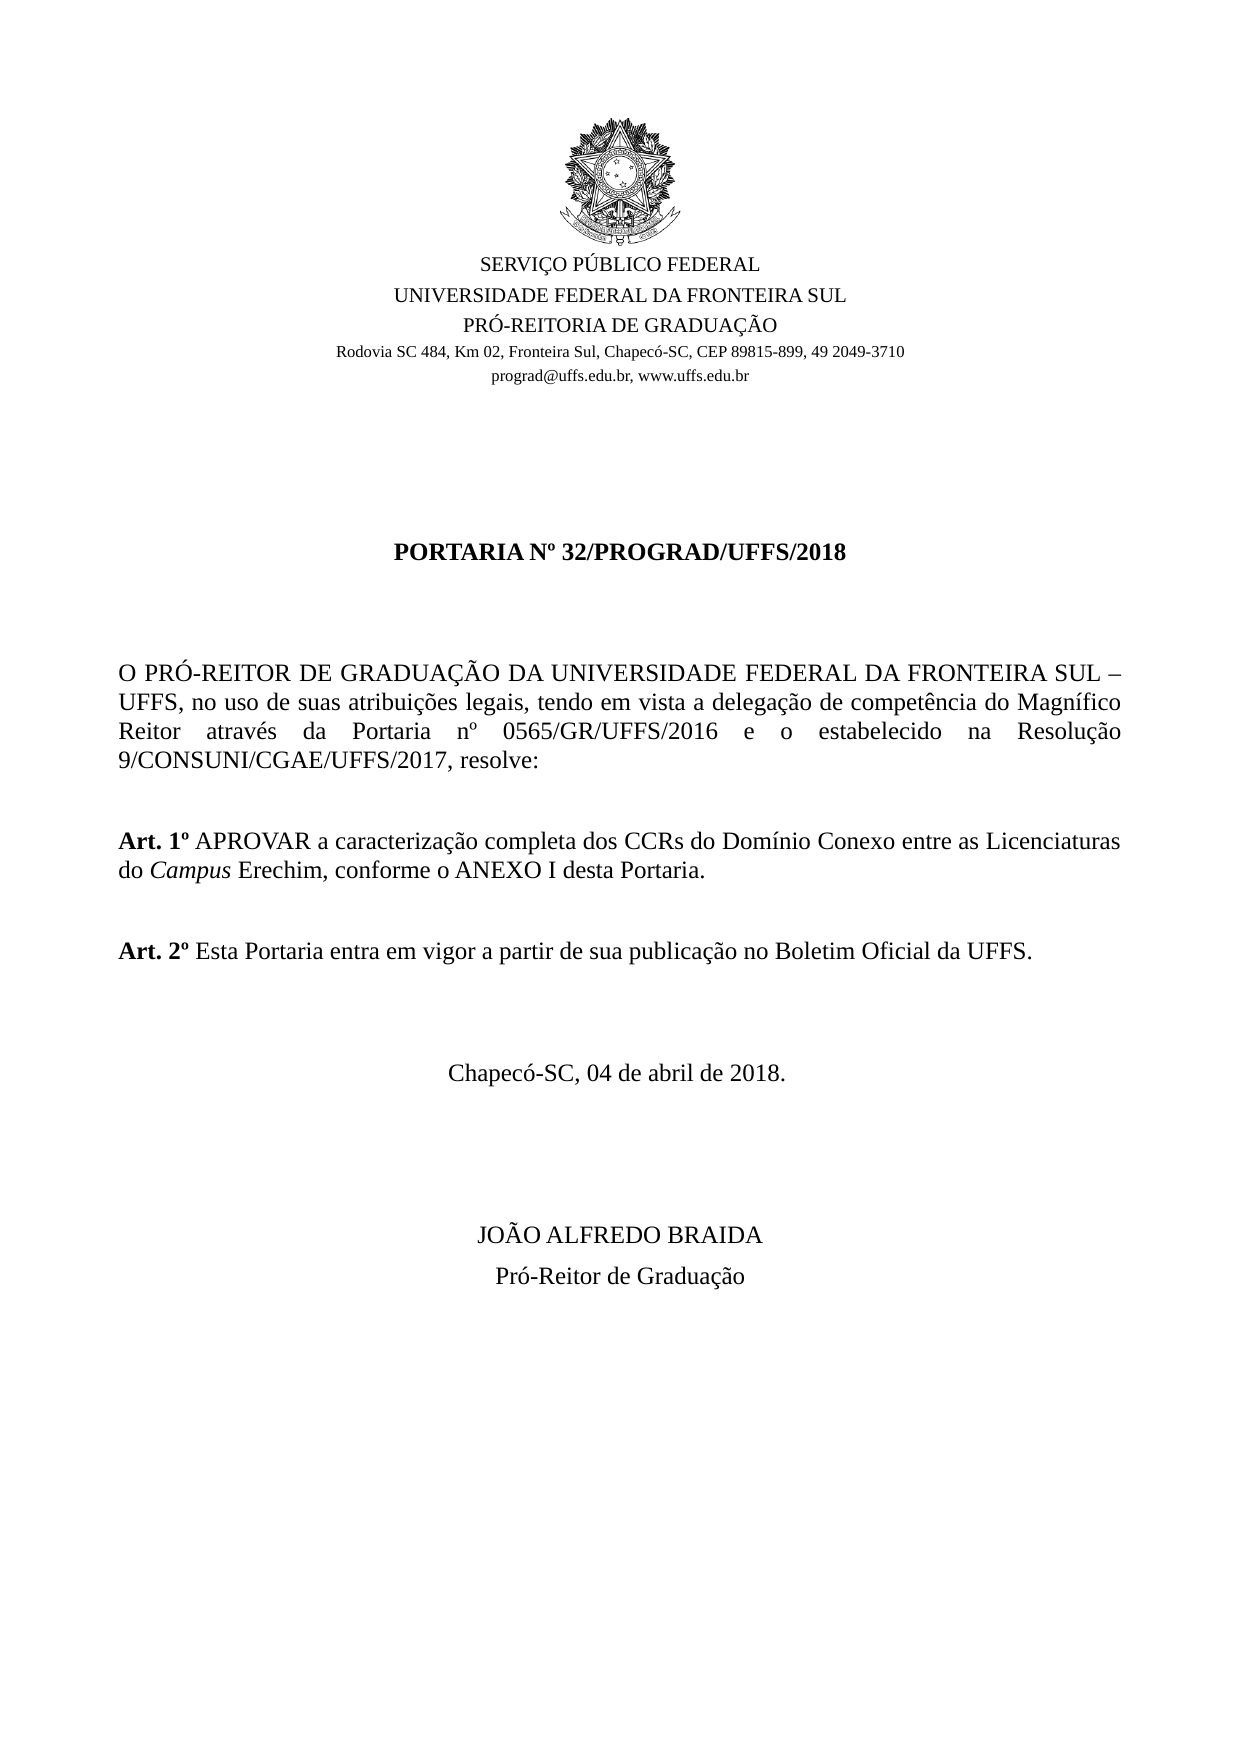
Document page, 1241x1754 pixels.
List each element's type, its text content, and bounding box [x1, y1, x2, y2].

text Art. 1º APROVAR a caracterização completa dos CCRs do Domínio Conexo entre as Licenciaturas do Campus Erechim, conforme o ANEXO I desta Portaria. [118, 826, 1122, 883]
text Chapecó-SC, 04 de abril de 2018. [118, 1058, 1122, 1087]
text Pró-Reitor de Graduação [118, 1261, 1122, 1290]
text Art. 2º Esta Portaria entra em vigor a partir de sua publicação no Boletim Oficial da UFFS. [118, 936, 1122, 965]
text O PRÓ-REITOR DE GRADUAÇÃO DA UNIVERSIDADE FEDERAL DA FRONTEIRA SUL – UFFS, no uso de suas atribuições legais, tendo em vista a delegação de competência do Magnífico Reitor através da Portaria nº 0565/GR/UFFS/2016 e o estabelecido na Resolução 9/CONSUNI/CGAE/UFFS/2017, resolve: [118, 658, 1122, 773]
text PORTARIA Nº 32/PROGRAD/UFFS/2018 [118, 537, 1122, 565]
text JOÃO ALFREDO BRAIDA [118, 1220, 1122, 1249]
